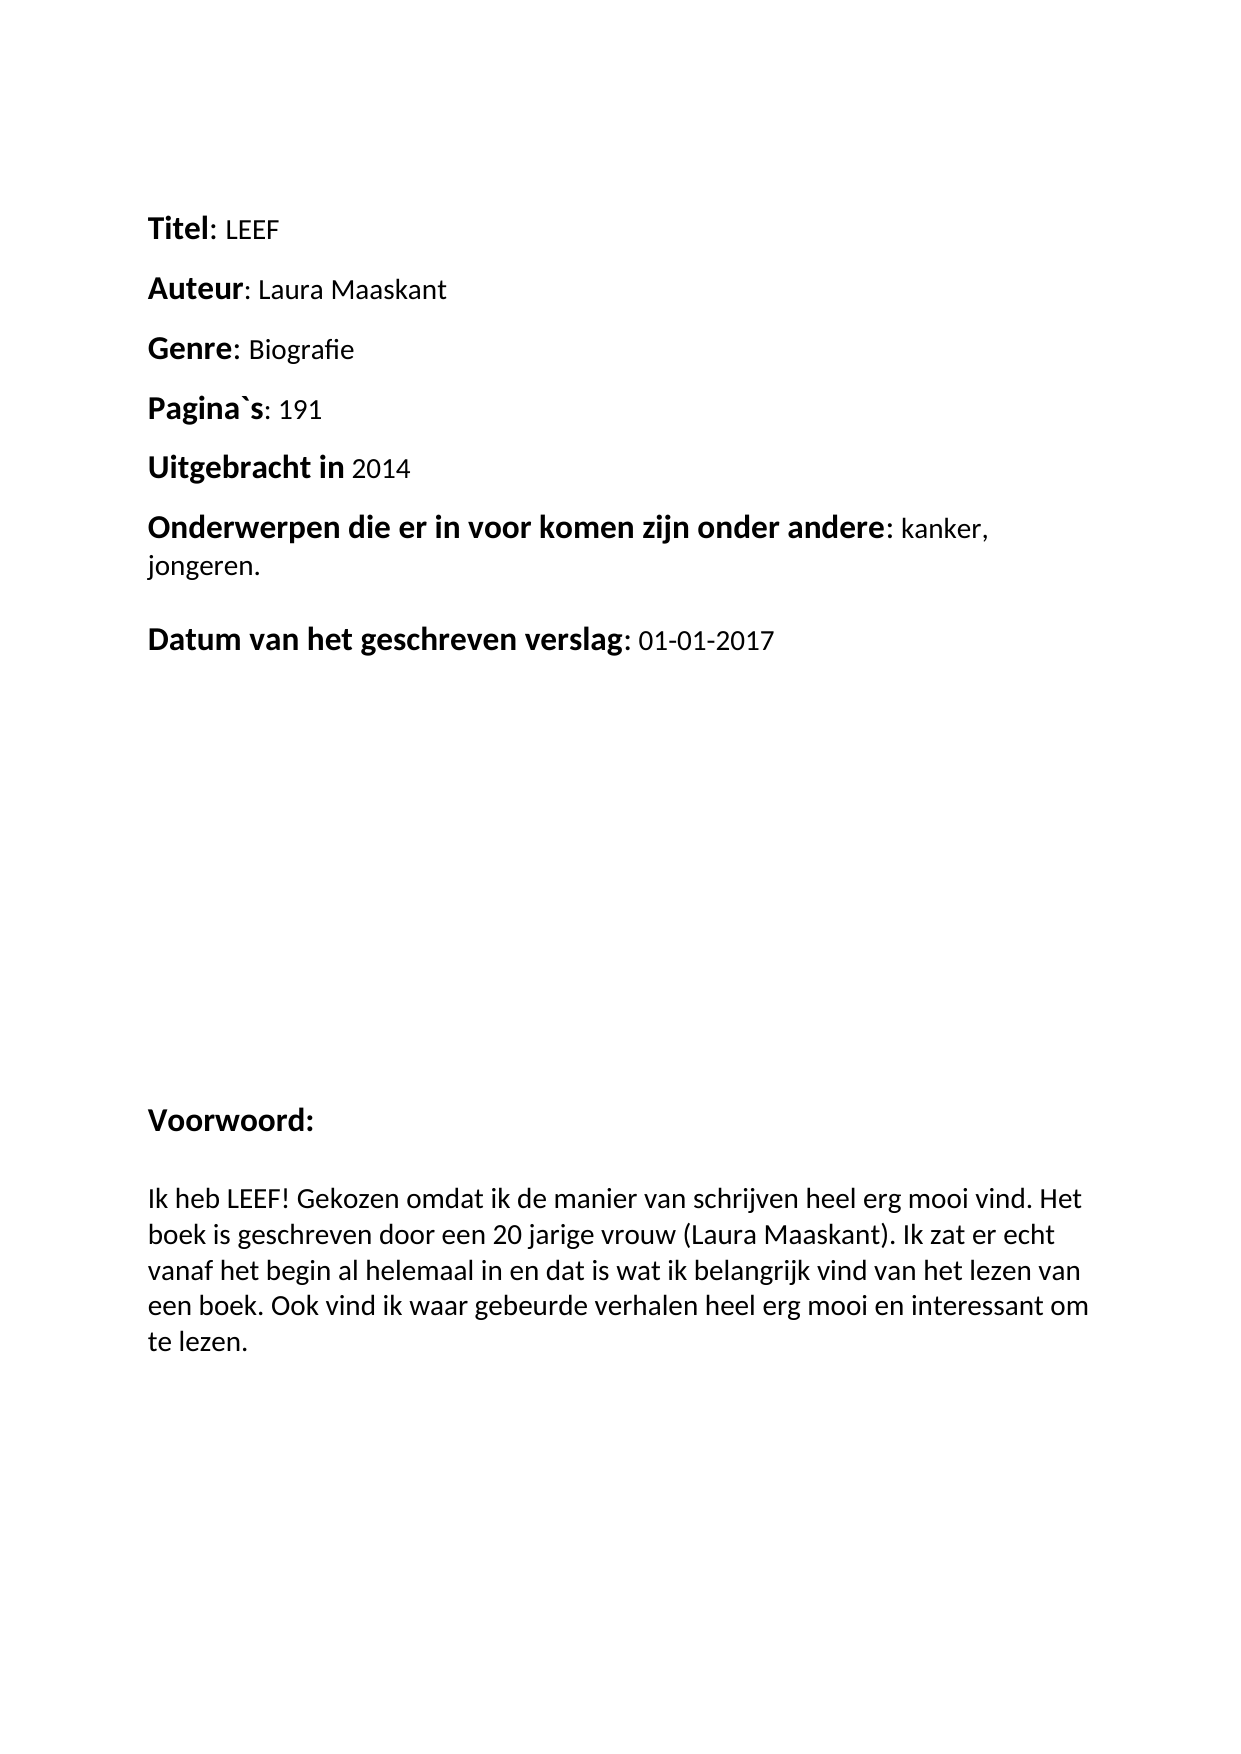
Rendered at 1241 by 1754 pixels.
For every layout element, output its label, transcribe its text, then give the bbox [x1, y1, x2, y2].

text Onderwerpen die er in voor komen zijn onder andere: kanker, jongeren. [148, 506, 1093, 583]
text Ik heb LEEF! Gekozen omdat ik de manier van schrijven heel erg mooi vind. Het boek is geschreven door een 20 jarige vrouw (Laura Maaskant). Ik zat er echt vanaf het begin al helemaal in en dat is wat ik belangrijk vind van het lezen van een boek. Ook vind ik waar gebeurde verhalen heel erg mooi en interessant om te lezen. [148, 1181, 1093, 1359]
text Uitgebracht in 2014 [148, 447, 1093, 487]
text Auteur: Laura Maaskant [148, 267, 1093, 308]
text Titel: LEEF [148, 207, 1093, 248]
text Voorwoord: [148, 1099, 1093, 1140]
text Datum van het geschreven verslag: 01-01-2017 [148, 618, 1093, 659]
text Genre: Biografie [148, 327, 1093, 368]
text Pagina`s: 191 [148, 387, 1093, 427]
